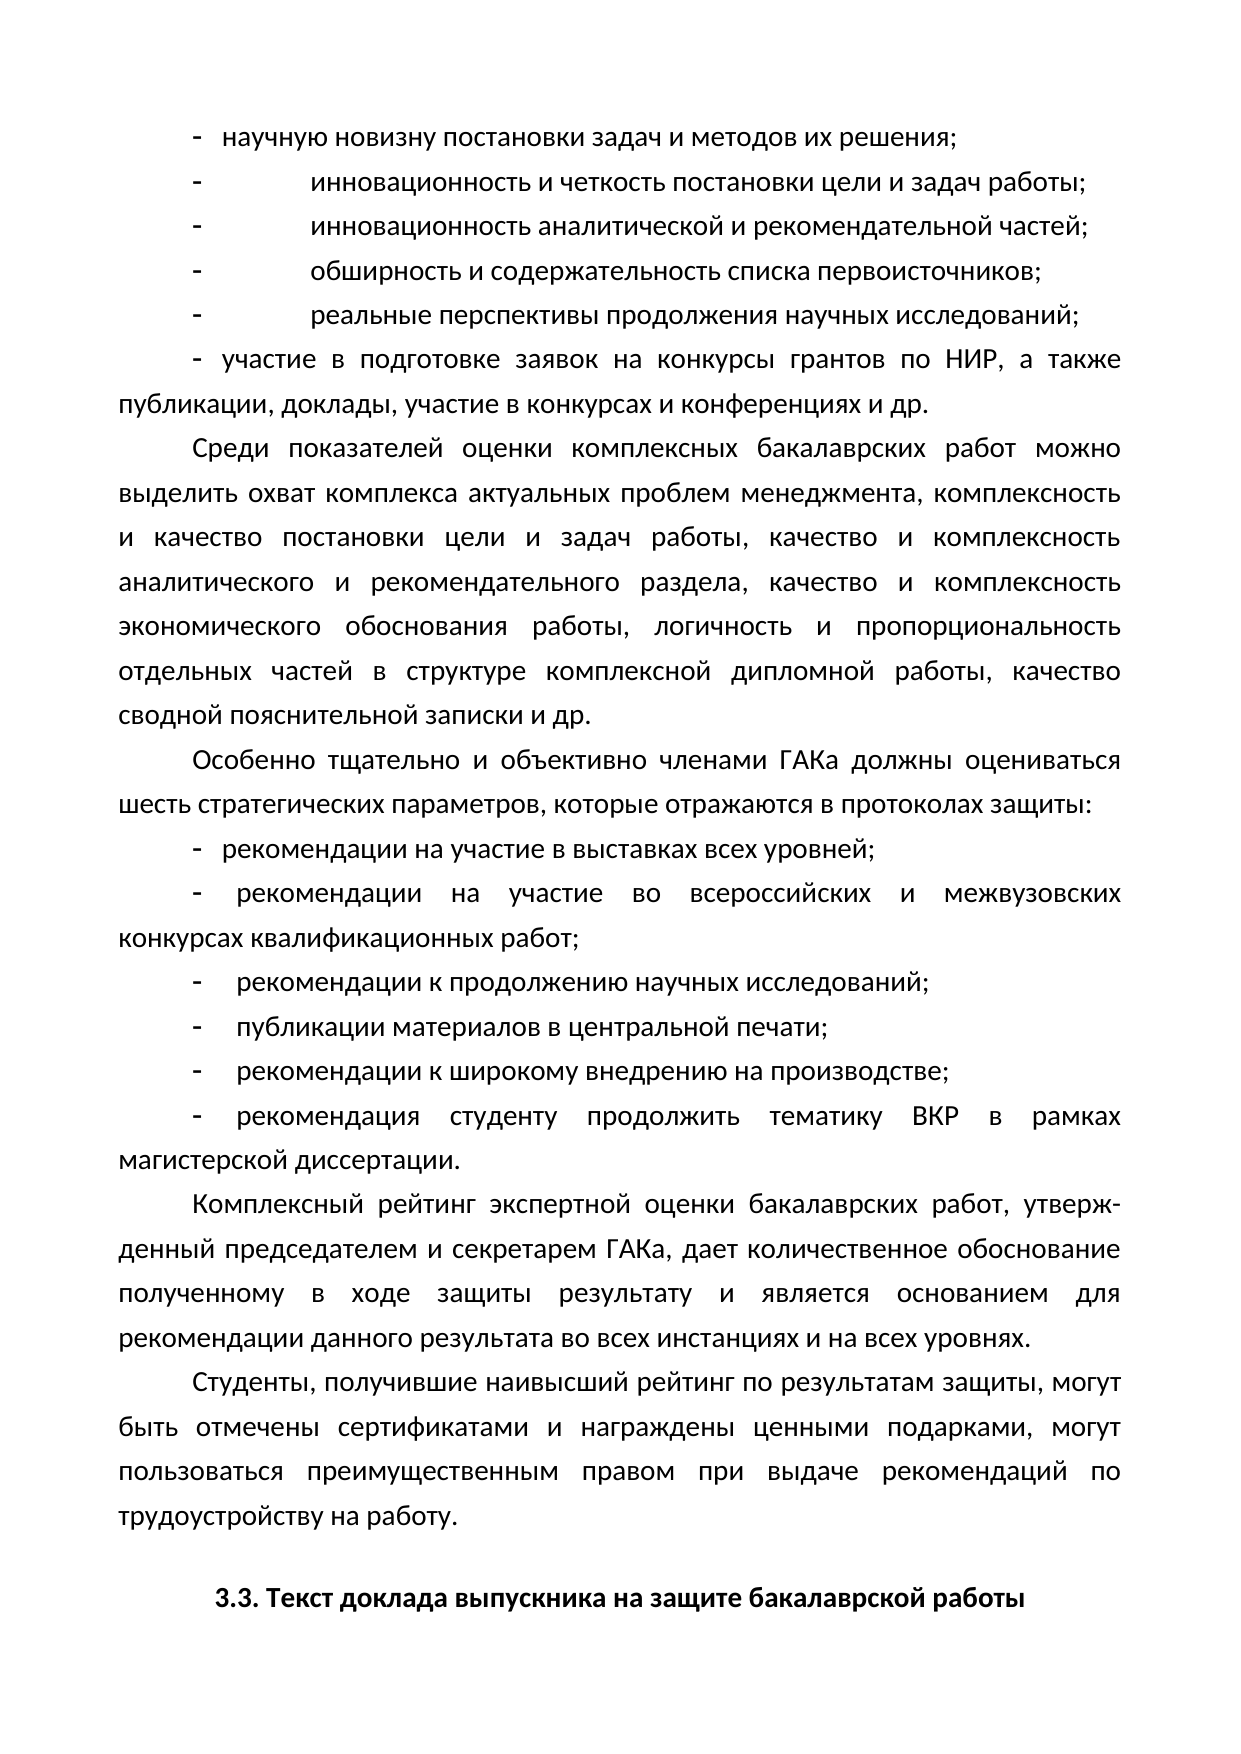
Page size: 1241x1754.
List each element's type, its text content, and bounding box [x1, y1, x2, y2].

text - рекомендации к широкому внедрению на производстве; [118, 1052, 1122, 1088]
text - публикации материалов в центральной печати; [118, 1008, 1122, 1043]
text - обширность и содержательность списка первоисточников; [192, 252, 1122, 287]
text - участие в подготовке заявок на конкурсы грантов по НИР, а также публикации, доклады, участие в конкурсах и конференциях и др. [118, 341, 1122, 421]
text - рекомендации на участие в выставках всех уровней; [118, 830, 1122, 865]
text - рекомендация студенту продолжить тематику ВКР в рамках магистерской диссертации. [118, 1097, 1122, 1177]
text - реальные перспективы продолжения научных исследований; [192, 296, 1122, 332]
text Особенно тщательно и объективно членами ГАКа должны оцениваться шесть стратегических параметров, которые отражаются в протоколах защиты: [118, 741, 1122, 821]
text - инновационность аналитической и рекомендательной частей; [192, 207, 1122, 243]
text - научную новизну постановки задач и методов их решения; [192, 118, 1122, 154]
text Студенты, получившие наивысший рейтинг по результатам защиты, могут быть отмечены сертификатами и награждены ценными подарками, могут пользоваться преимущественным правом при выдаче рекомендаций по трудоустройству на работу. [118, 1363, 1122, 1533]
text Комплексный рейтинг экспертной оценки бакалаврских работ, утверж-денный председателем и секретарем ГАКа, дает количественное обоснование полученному в ходе защиты результату и является основанием для рекомендации данного результата во всех инстанциях и на всех уровнях. [118, 1186, 1122, 1355]
text - рекомендации на участие во всероссийских и межвузовских конкурсах квалификационных работ; [118, 874, 1122, 954]
text - инновационность и четкость постановки цели и задач работы; [192, 163, 1122, 198]
text 3.3. Текст доклада выпускника на защите бакалаврской работы [118, 1579, 1122, 1614]
text - рекомендации к продолжению научных исследований; [118, 963, 1122, 999]
text Среди показателей оценки комплексных бакалаврских работ можно выделить охват комплекса актуальных проблем менеджмента, комплексность и качество постановки цели и задач работы, качество и комплексность аналитического и рекомендательного раздела, качество и комплексность экономического обоснования работы, логичность и пропорциональность отдельных частей в структуре комплексной дипломной работы, качество сводной пояснительной записки и др. [118, 429, 1122, 732]
